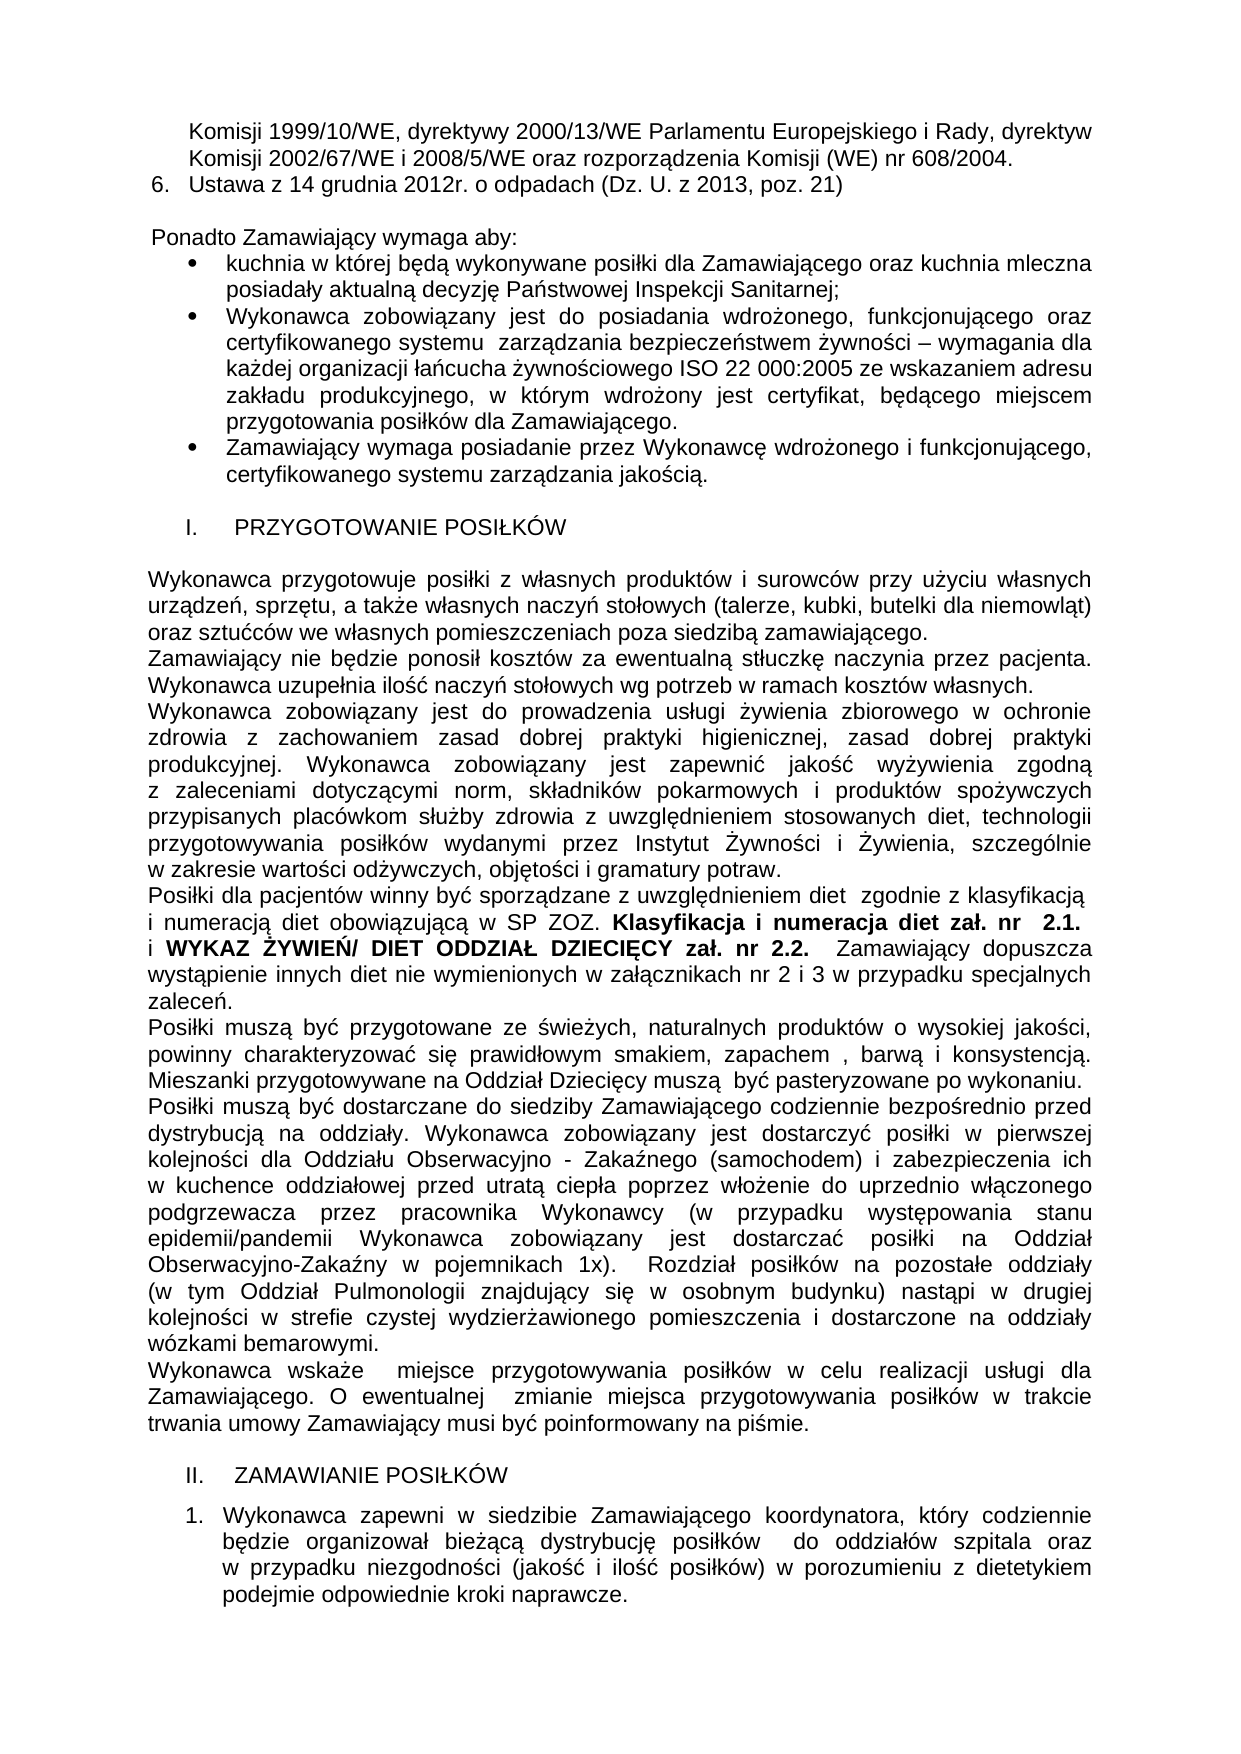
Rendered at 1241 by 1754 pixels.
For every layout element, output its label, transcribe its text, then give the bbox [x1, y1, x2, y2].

text Ponadto Zamawiający wymaga aby: [151, 223, 1092, 250]
list Wykonawca zapewni w siedzibie Zamawiającego koordynatora, który codziennie będzie organizował bieżącą dystrybucję posiłków do oddziałów szpitala oraz w przypadku niezgodności (jakość i ilość posiłków) w porozumieniu z dietetykiem podejmie odpowiednie kroki naprawcze. [185, 1502, 1092, 1607]
list Komisji 1999/10/WE, dyrektywy 2000/13/WE Parlamentu Europejskiego i Rady, dyrektyw Komisji 2002/67/WE i 2008/5/WE oraz rozporządzenia Komisji (WE) nr 608/2004. [151, 118, 1092, 171]
text Wykonawca wskaże miejsce przygotowywania posiłków w celu realizacji usługi dla Zamawiającego. O ewentualnej zmianie miejsca przygotowywania posiłków w trakcie trwania umowy Zamawiający musi być poinformowany na piśmie. [148, 1357, 1092, 1436]
text Wykonawca zobowiązany jest do prowadzenia usługi żywienia zbiorowego w ochronie zdrowia z zachowaniem zasad dobrej praktyki higienicznej, zasad dobrej praktyki produkcyjnej. Wykonawca zobowiązany jest zapewnić jakość wyżywienia zgodną z zaleceniami dotyczącymi norm, składników pokarmowych i produktów spożywczych przypisanych placówkom służby zdrowia z uwzględnieniem stosowanych diet, technologii przygotowywania posiłków wydanymi przez Instytut Żywności i Żywienia, szczególnie w zakresie wartości odżywczych, objętości i gramatury potraw. [148, 698, 1092, 882]
text Posiłki dla pacjentów winny być sporządzane z uwzględnieniem diet zgodnie z klasyfikacją i numeracją diet obowiązującą w SP ZOZ. Klasyfikacja i numeracja diet zał. nr 2.1. i WYKAZ ŻYWIEŃ/ DIET ODDZIAŁ DZIECIĘCY zał. nr 2.2. Zamawiający dopuszcza wystąpienie innych diet nie wymienionych w załącznikach nr 2 i 3 w przypadku specjalnych zaleceń. [148, 882, 1092, 1014]
text Zamawiający nie będzie ponosił kosztów za ewentualną stłuczkę naczynia przez pacjenta. Wykonawca uzupełnia ilość naczyń stołowych wg potrzeb w ramach kosztów własnych. [148, 645, 1092, 698]
list Ustawa z 14 grudnia 2012r. o odpadach (Dz. U. z 2013, poz. 21) [151, 171, 1092, 197]
list ZAMAWIANIE POSIŁKÓW [166, 1462, 1092, 1488]
list Zamawiający wymaga posiadanie przez Wykonawcę wdrożonego i funkcjonującego, certyfikowanego systemu zarządzania jakością. [188, 434, 1092, 487]
list Wykonawca zobowiązany jest do posiadania wdrożonego, funkcjonującego oraz certyfikowanego systemu zarządzania bezpieczeństwem żywności – wymagania dla każdej organizacji łańcucha żywnościowego ISO 22 000:2005 ze wskazaniem adresu zakładu produkcyjnego, w którym wdrożony jest certyfikat, będącego miejscem przygotowania posiłków dla Zamawiającego. [188, 303, 1092, 434]
text Posiłki muszą być dostarczane do siedziby Zamawiającego codziennie bezpośrednio przed dystrybucją na oddziały. Wykonawca zobowiązany jest dostarczyć posiłki w pierwszej kolejności dla Oddziału Obserwacyjno - Zakaźnego (samochodem) i zabezpieczenia ich w kuchence oddziałowej przed utratą ciepła poprzez włożenie do uprzednio włączonego podgrzewacza przez pracownika Wykonawcy (w przypadku występowania stanu epidemii/pandemii Wykonawca zobowiązany jest dostarczać posiłki na Oddział Obserwacyjno-Zakaźny w pojemnikach 1x). Rozdział posiłków na pozostałe oddziały (w tym Oddział Pulmonologii znajdujący się w osobnym budynku) nastąpi w drugiej kolejności w strefie czystej wydzierżawionego pomieszczenia i dostarczone na oddziały wózkami bemarowymi. [148, 1093, 1092, 1357]
list PRZYGOTOWANIE POSIŁKÓW [166, 513, 1092, 540]
text Wykonawca przygotowuje posiłki z własnych produktów i surowców przy użyciu własnych urządzeń, sprzętu, a także własnych naczyń stołowych (talerze, kubki, butelki dla niemowląt) oraz sztućców we własnych pomieszczeniach poza siedzibą zamawiającego. [148, 566, 1092, 645]
text Posiłki muszą być przygotowane ze świeżych, naturalnych produktów o wysokiej jakości, powinny charakteryzować się prawidłowym smakiem, zapachem , barwą i konsystencją. Mieszanki przygotowywane na Oddział Dziecięcy muszą być pasteryzowane po wykonaniu. [148, 1014, 1092, 1093]
list kuchnia w której będą wykonywane posiłki dla Zamawiającego oraz kuchnia mleczna posiadały aktualną decyzję Państwowej Inspekcji Sanitarnej; [188, 250, 1092, 303]
